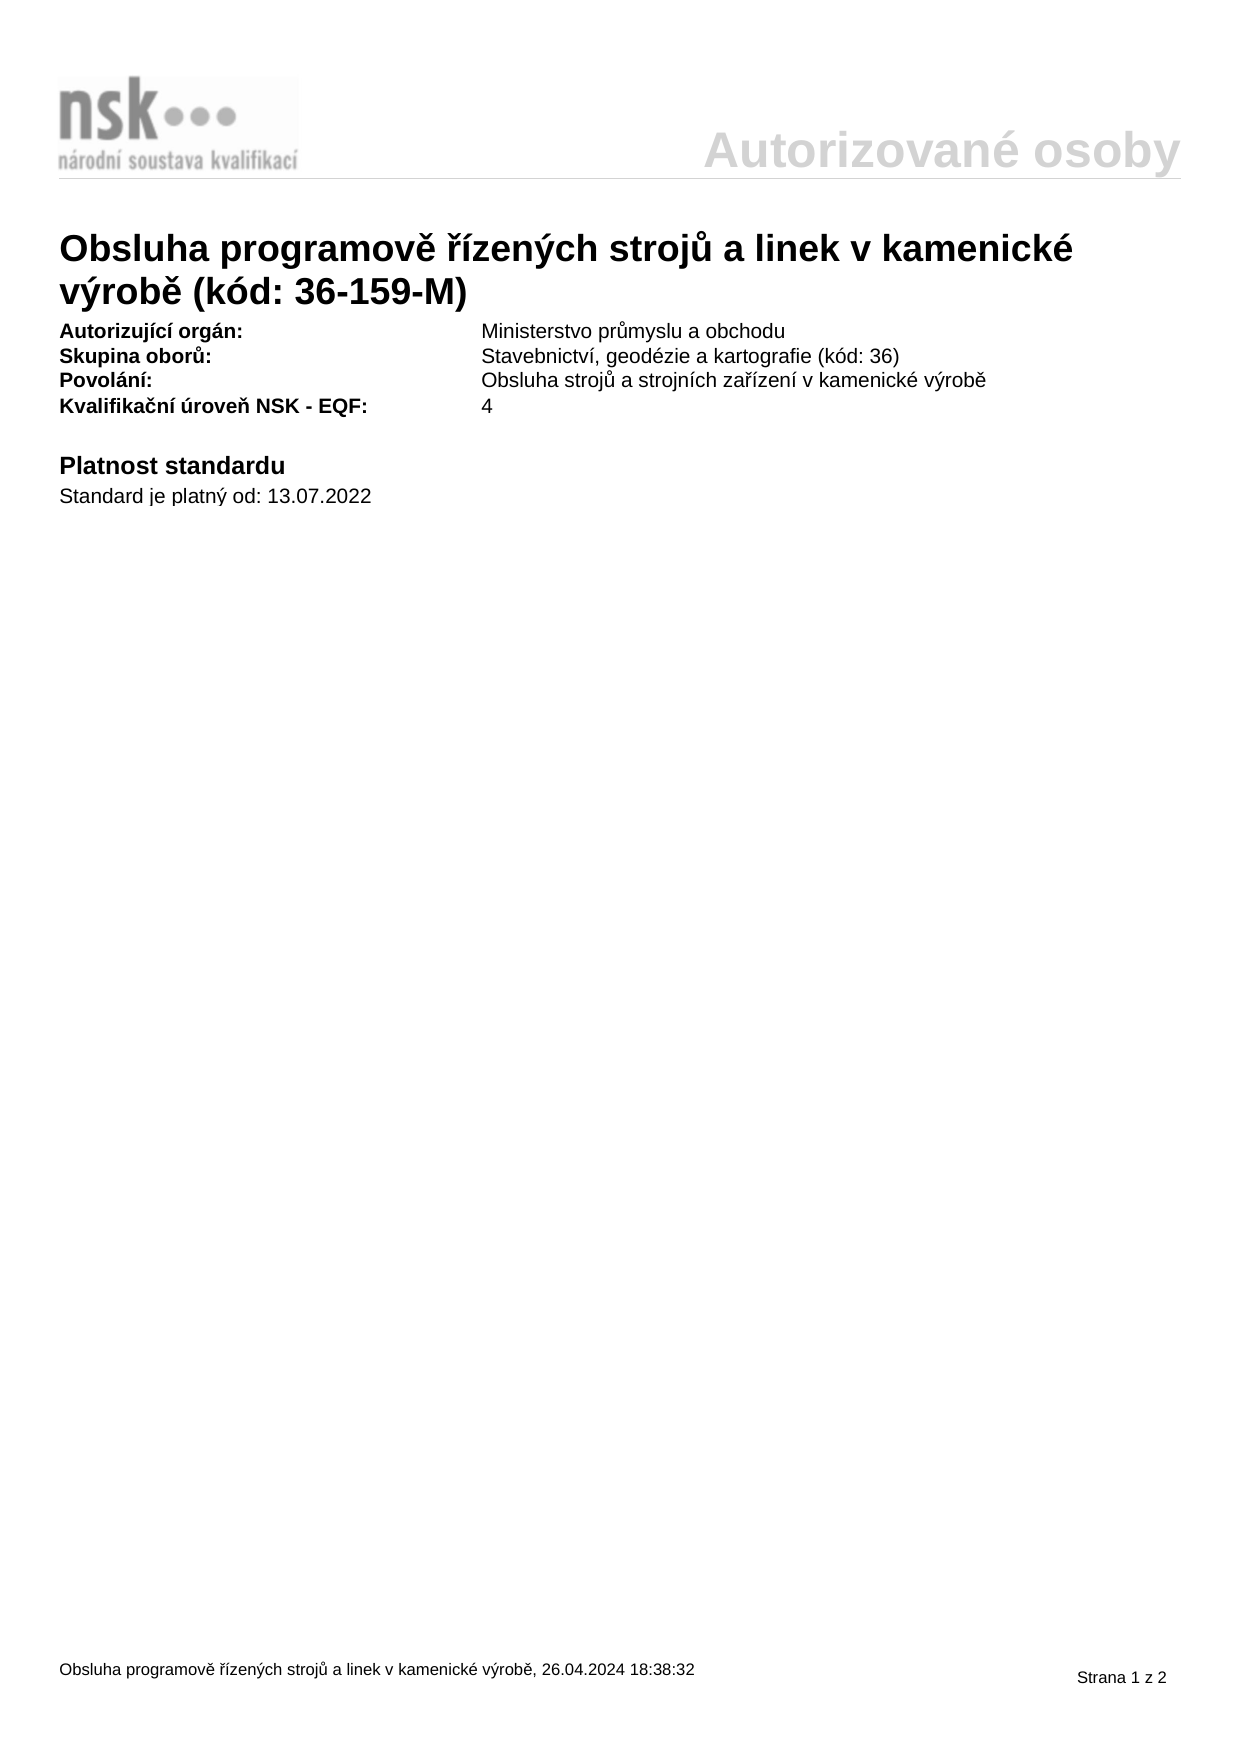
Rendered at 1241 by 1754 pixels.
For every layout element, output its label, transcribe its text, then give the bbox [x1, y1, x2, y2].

table_cell [886, 196, 1167, 224]
table_cell [626, 806, 860, 1106]
table_cell Ministerstvo průmyslu a obchodu [481, 319, 1181, 344]
table_cell [626, 1106, 860, 1383]
table_cell [481, 196, 617, 224]
table_cell [860, 313, 886, 319]
table_cell Skupina oborů: [59, 344, 481, 368]
table_cell [59, 179, 1181, 196]
table_cell [59, 1384, 119, 1659]
table_cell [119, 172, 481, 178]
table_cell [886, 313, 1167, 319]
table_cell [626, 1384, 860, 1659]
table_cell [618, 806, 626, 1106]
table_cell 4 [481, 394, 1181, 417]
table_cell [59, 1106, 119, 1383]
table_cell [860, 418, 886, 447]
table_cell Obsluha strojů a strojních zařízení v kamenické výrobě [481, 368, 1181, 393]
table_cell [119, 806, 481, 1106]
table_cell [119, 1384, 481, 1659]
table_cell [59, 506, 119, 806]
table_cell [886, 418, 1167, 447]
table_cell [59, 196, 119, 224]
table_cell [119, 196, 481, 224]
table_cell [618, 418, 626, 447]
table_cell Obsluha programově řízených strojů a linek v kamenické výrobě (kód: 36-159-M) [59, 224, 1181, 313]
table_cell [59, 172, 119, 178]
table_cell Obsluha programově řízených strojů a linek v kamenické výrobě, 26.04.2024 18:38:32 [59, 1660, 860, 1696]
table_cell [59, 806, 119, 1106]
table_cell Stavebnictví, geodézie a kartografie (kód: 36) [481, 344, 1181, 368]
table_cell [618, 313, 626, 319]
table_cell [860, 196, 886, 224]
table_cell [618, 196, 626, 224]
table_cell [481, 418, 617, 447]
table_cell [618, 172, 626, 178]
table_cell Povolání: [59, 368, 481, 392]
table_cell [1167, 1660, 1181, 1696]
table_cell [1167, 1106, 1181, 1383]
table_cell [119, 313, 481, 319]
table_cell [481, 1384, 617, 1659]
table_cell Autorizující orgán: [59, 319, 481, 343]
table_cell [860, 806, 886, 1106]
table_header [619, 59, 626, 172]
table_cell [1167, 1384, 1181, 1659]
table_cell [59, 313, 119, 319]
table_header Autorizované osoby [626, 59, 1181, 178]
table_cell [626, 418, 860, 447]
table_cell [481, 172, 617, 178]
table_cell [1167, 806, 1181, 1106]
table_cell [618, 1106, 626, 1383]
table_cell [886, 806, 1167, 1106]
table_cell [618, 1384, 626, 1659]
table_cell [626, 196, 860, 224]
table_cell Standard je platný od: 13.07.2022 [59, 484, 1181, 506]
table_cell [886, 506, 1167, 806]
table_cell [481, 313, 617, 319]
table_cell [119, 1106, 481, 1383]
table_cell [860, 1106, 886, 1383]
table_cell [886, 1384, 1167, 1659]
table_cell [119, 506, 481, 806]
table_cell Platnost standardu [59, 448, 1181, 483]
table_cell [886, 1106, 1167, 1383]
table_cell [481, 806, 617, 1106]
table_cell [860, 1384, 886, 1659]
table_cell [119, 418, 481, 447]
table_cell [1167, 313, 1181, 319]
table_cell [1167, 506, 1181, 806]
table_cell [481, 506, 617, 806]
table_cell [1167, 418, 1181, 447]
table_cell [860, 506, 886, 806]
table_cell [618, 506, 626, 806]
table_cell [1167, 196, 1181, 224]
table_cell [59, 418, 119, 447]
table_cell [626, 506, 860, 806]
table_cell [626, 313, 860, 319]
table_cell Strana 1 z 2 [860, 1660, 1167, 1696]
picture [57, 59, 619, 172]
table_cell Kvalifikační úroveň NSK - EQF: [59, 394, 481, 417]
table_cell [481, 1106, 617, 1383]
